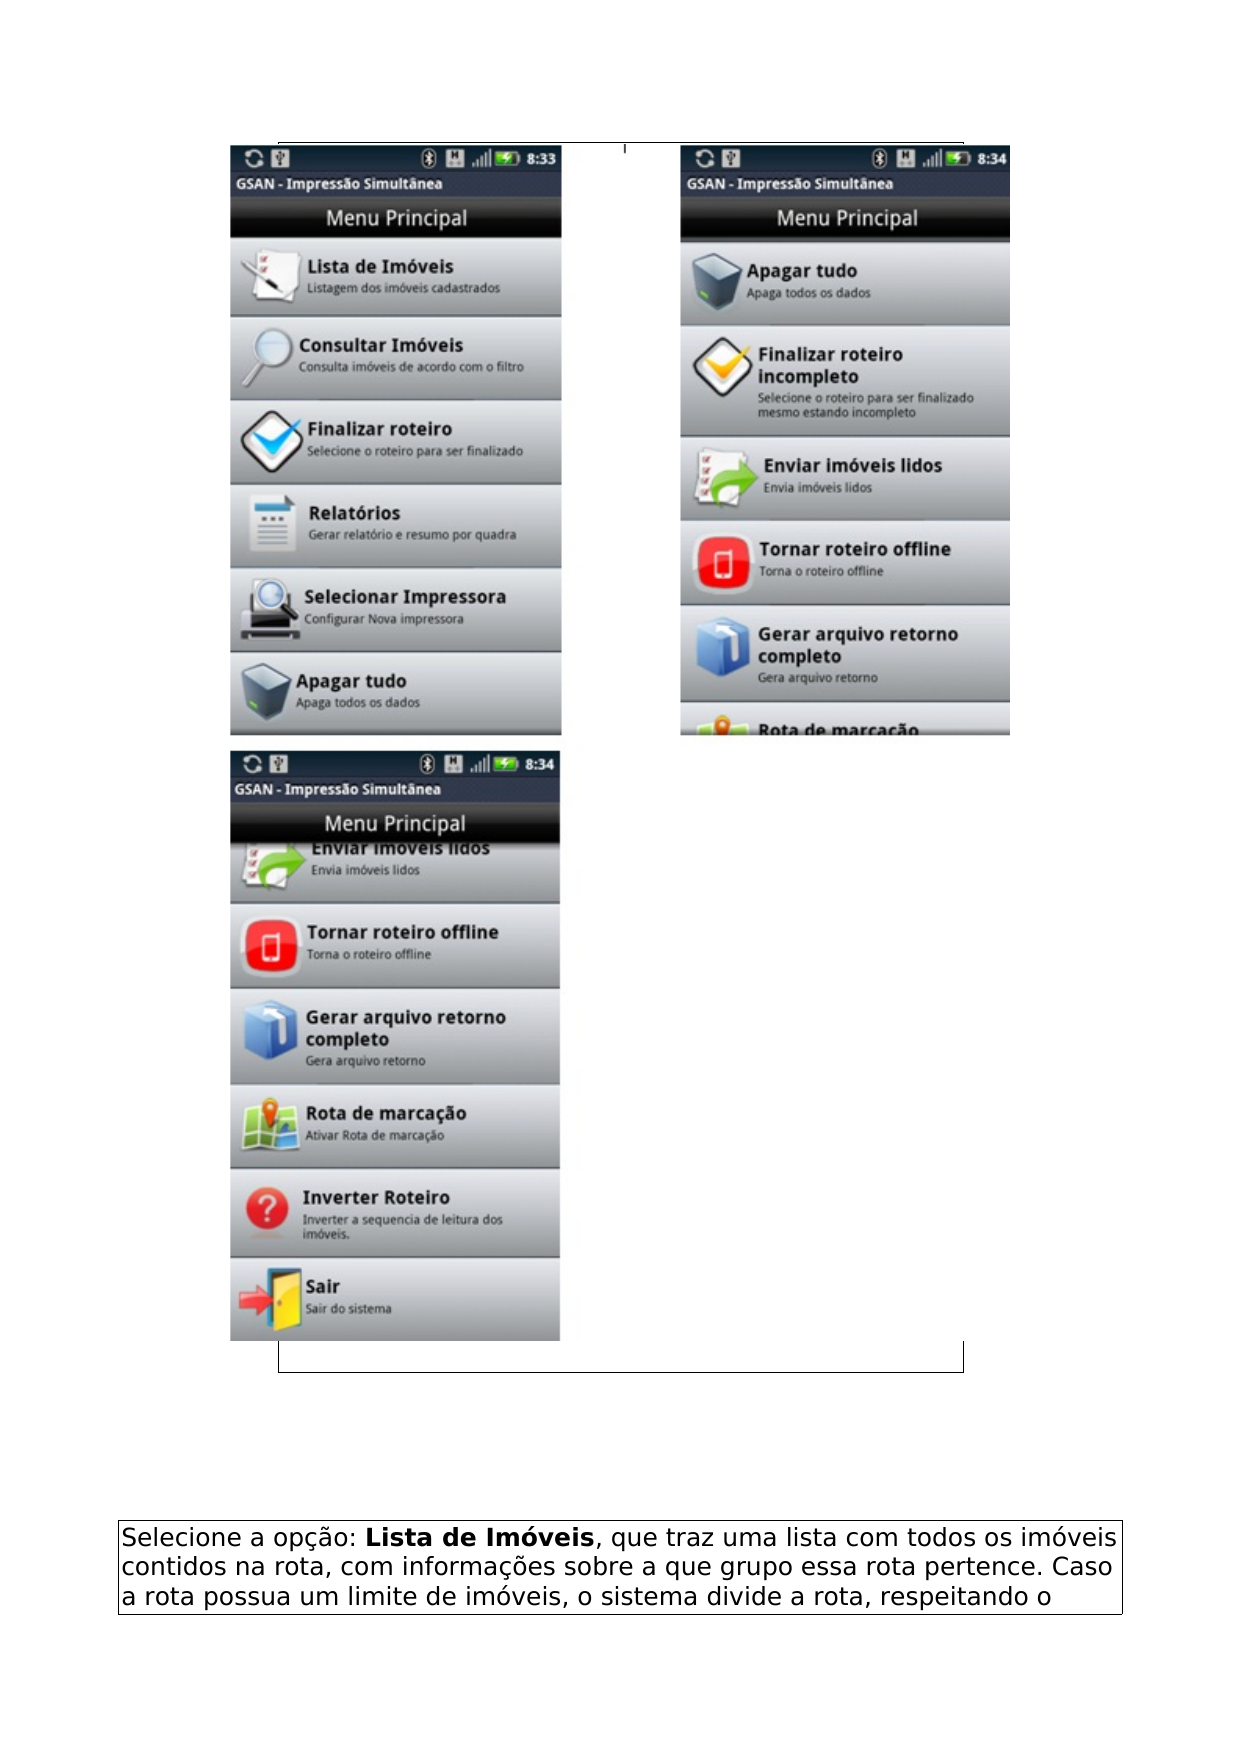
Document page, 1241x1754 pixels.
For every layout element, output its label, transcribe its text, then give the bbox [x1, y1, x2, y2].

table_header [279, 1341, 963, 1372]
picture [230, 144, 1010, 1341]
table_header Selecione a opção: Lista de Imóveis, que traz uma lista com todos os imóveis contidos na rota, com informações sobre a que grupo essa rota pertence. Caso a rota possua um limite de imóveis, o sistema divide a rota, respeitando o [119, 1521, 1122, 1614]
